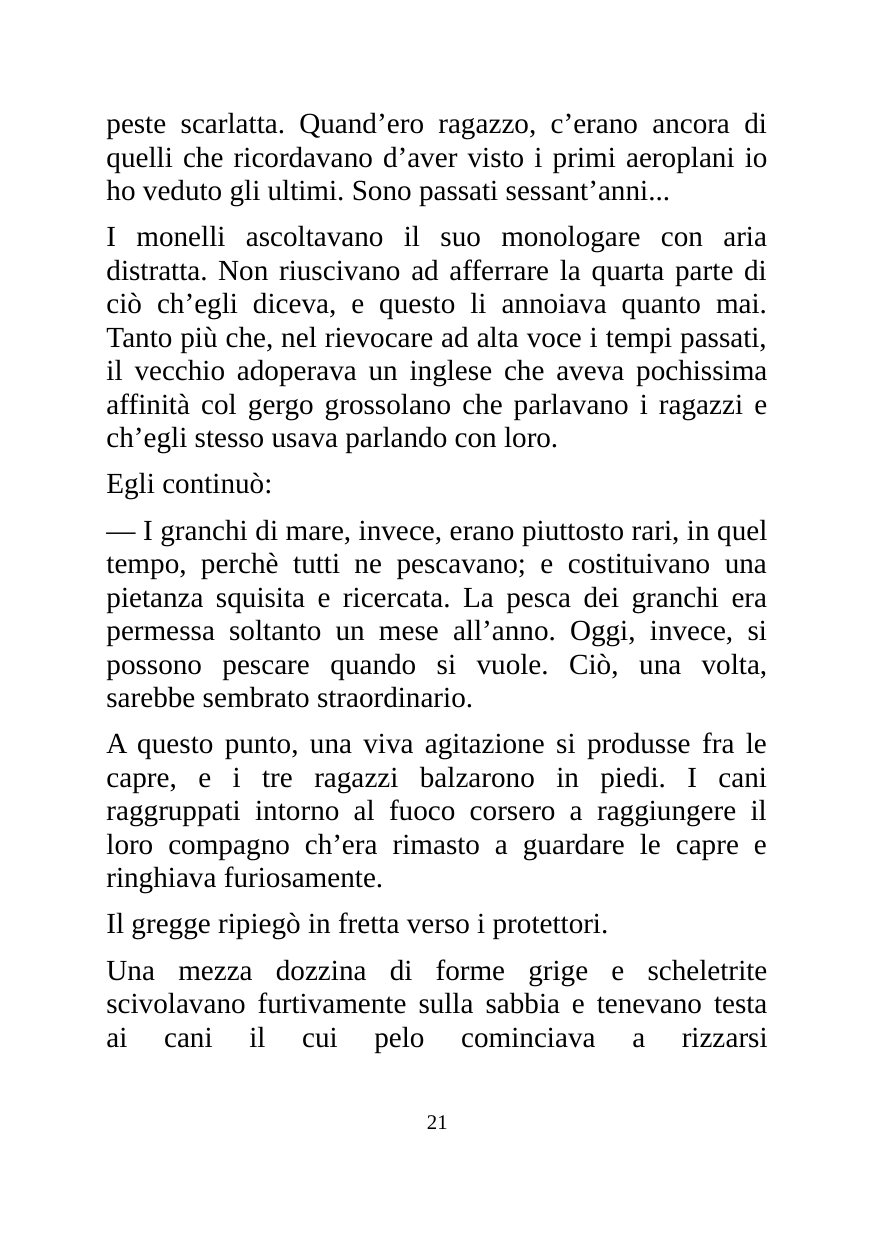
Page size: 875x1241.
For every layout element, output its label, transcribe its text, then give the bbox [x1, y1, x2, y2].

text Il gregge ripiegò in fretta verso i protettori. [106, 907, 768, 940]
text A questo punto, una viva agitazione si produsse fra le capre, e i tre ragazzi balzarono in piedi. I cani raggruppati intorno al fuoco corsero a raggiungere il loro compagno ch’era rimasto a guardare le capre e ringhiava furiosamente. [106, 726, 768, 894]
text — I granchi di mare, invece, erano piuttosto rari, in quel tempo, perchè tutti ne pescavano; e costituivano una pietanza squisita e ricercata. La pesca dei granchi era permessa soltanto un mese all’anno. Oggi, invece, si possono pescare quando si vuole. Ciò, una volta, sarebbe sembrato straordinario. [106, 513, 768, 714]
text peste scarlatta. Quand’ero ragazzo, c’erano ancora di quelli che ricordavano d’aver visto i primi aeroplani io ho veduto gli ultimi. Sono passati sessant’anni... [106, 106, 768, 207]
text I monelli ascoltavano il suo monologare con aria distratta. Non riuscivano ad afferrare la quarta parte di ciò ch’egli diceva, e questo li annoiava quanto mai. Tanto più che, nel rievocare ad alta voce i tempi passati, il vecchio adoperava un inglese che aveva pochissima affinità col gergo grossolano che parlavano i ragazzi e ch’egli stesso usava parlando con loro. [106, 219, 768, 454]
text Egli continuò: [106, 467, 768, 500]
text Una mezza dozzina di forme grige e scheletrite scivolavano furtivamente sulla sabbia e tenevano testa ai cani il cui pelo cominciava a rizzarsi [106, 953, 768, 1053]
